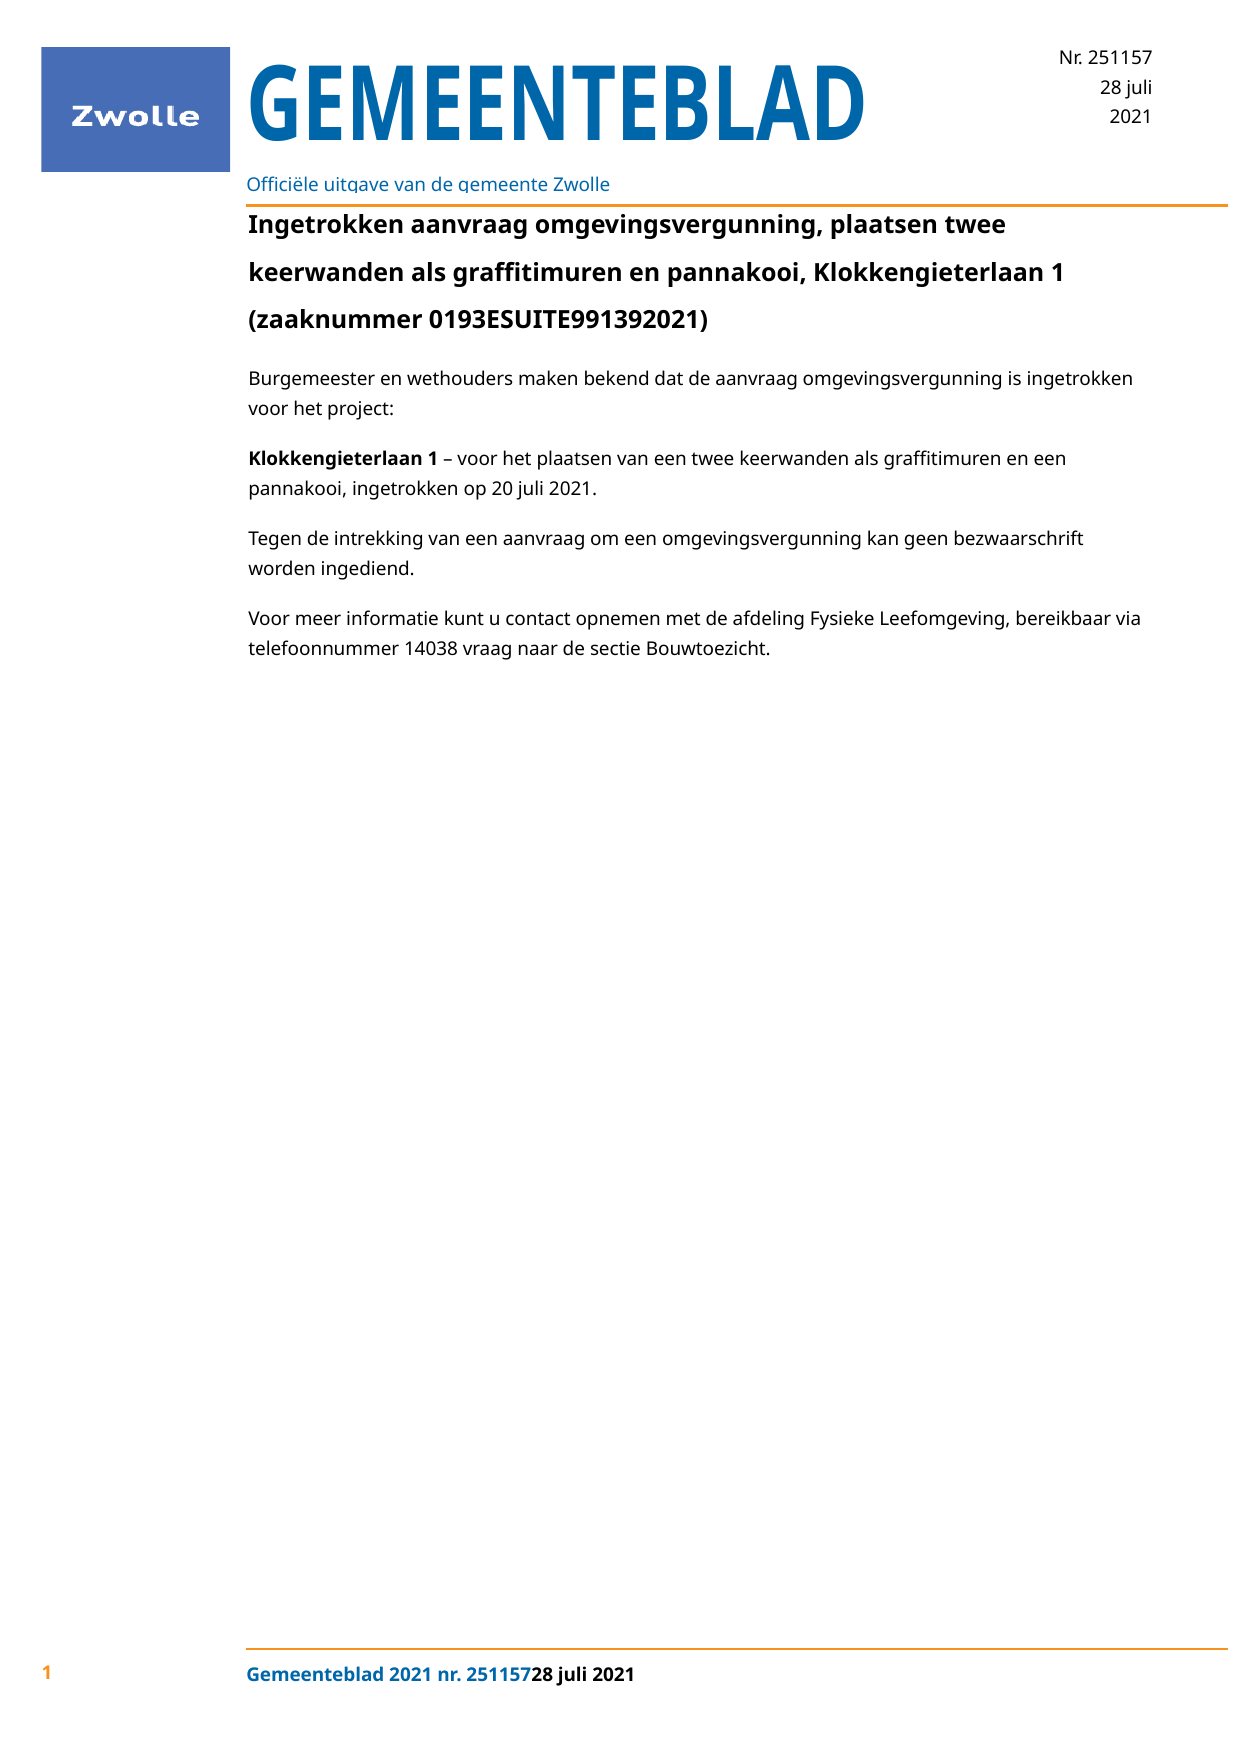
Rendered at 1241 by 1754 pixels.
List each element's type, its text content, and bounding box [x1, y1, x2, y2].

text Voor meer informatie kunt u contact opnemen met de afdeling Fysieke Leefomgeving, bereikbaar via telefoonnummer 14038 vraag naar de sectie Bouwtoezicht. [248, 606, 1152, 661]
text Ingetrokken aanvraag omgevingsvergunning, plaatsen twee keerwanden als graffitimuren en pannakooi, Klokkengieterlaan 1 (zaaknummer 0193ESUITE991392021) [248, 207, 1152, 336]
text Burgemeester en wethouders maken bekend dat de aanvraag omgevingsvergunning is ingetrokken voor het project: [248, 366, 1152, 421]
text Tegen de intrekking van een aanvraag om een omgevingsvergunning kan geen bezwaarschrift worden ingediend. [248, 526, 1152, 581]
picture [41, 47, 231, 172]
text Klokkengieterlaan 1 – voor het plaatsen van een twee keerwanden als graffitimuren en een pannakooi, ingetrokken op 20 juli 2021. [248, 446, 1152, 501]
